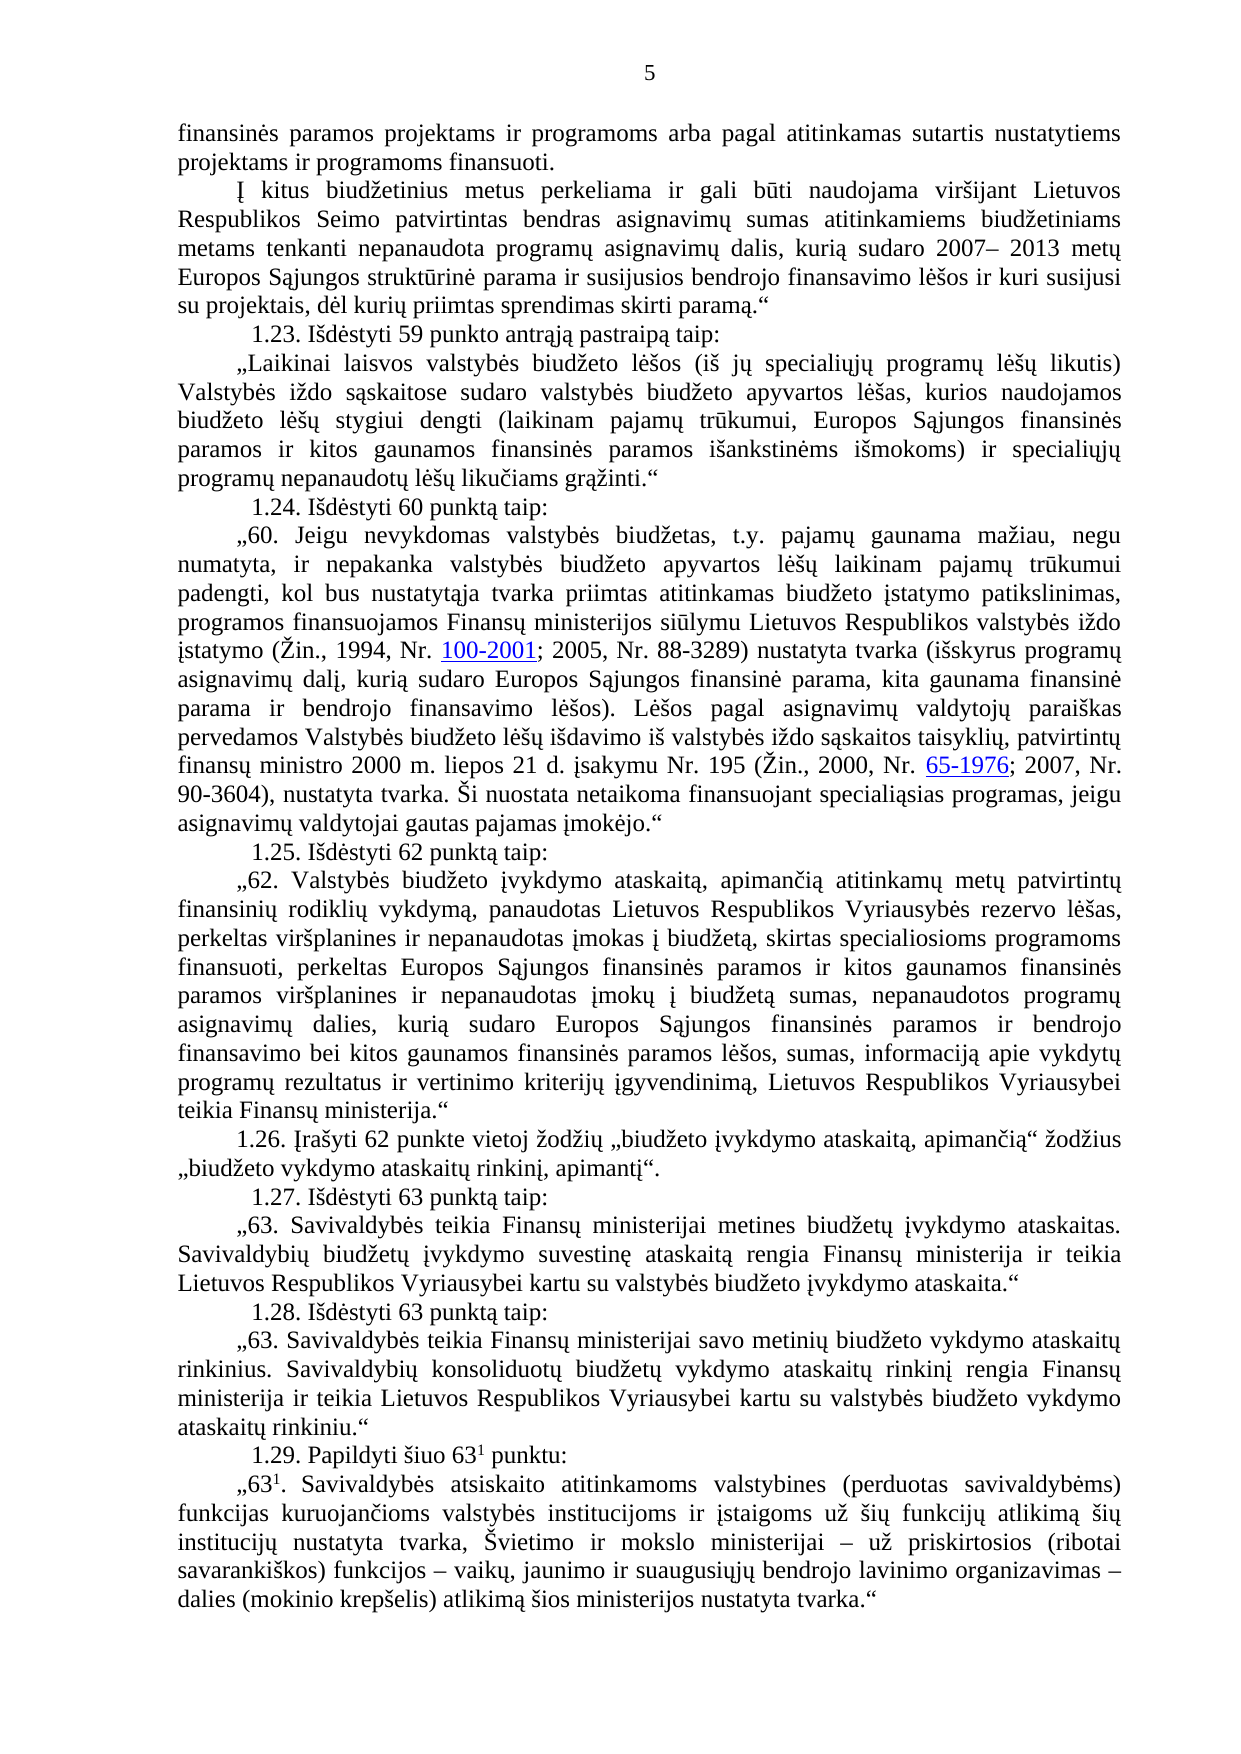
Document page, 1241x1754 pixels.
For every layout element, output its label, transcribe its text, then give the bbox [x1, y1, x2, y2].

text 1.29. Papildyti šiuo 631 punktu: [251, 1441, 1122, 1469]
text finansinės paramos projektams ir programoms arba pagal atitinkamas sutartis nustatytiems projektams ir programoms finansuoti. [177, 118, 1122, 176]
text Į kitus biudžetinius metus perkeliama ir gali būti naudojama viršijant Lietuvos Respublikos Seimo patvirtintas bendras asignavimų sumas atitinkamiems biudžetiniams metams tenkanti nepanaudota programų asignavimų dalis, kurią sudaro 2007– 2013 metų Europos Sąjungos struktūrinė parama ir susijusios bendrojo finansavimo lėšos ir kuri susijusi su projektais, dėl kurių priimtas sprendimas skirti paramą.“ [177, 176, 1122, 319]
text 1.27. Išdėstyti 63 punktą taip: [251, 1182, 1122, 1211]
text „60. Jeigu nevykdomas valstybės biudžetas, t.y. pajamų gaunama mažiau, negu numatyta, ir nepakanka valstybės biudžeto apyvartos lėšų laikinam pajamų trūkumui padengti, kol bus nustatytąja tvarka priimtas atitinkamas biudžeto įstatymo patikslinimas, programos finansuojamos Finansų ministerijos siūlymu Lietuvos Respublikos valstybės iždo įstatymo (Žin., 1994, Nr. 100-2001; 2005, Nr. 88-3289) nustatyta tvarka (išskyrus programų asignavimų dalį, kurią sudaro Europos Sąjungos finansinė parama, kita gaunama finansinė parama ir bendrojo finansavimo lėšos). Lėšos pagal asignavimų valdytojų paraiškas pervedamos Valstybės biudžeto lėšų išdavimo iš valstybės iždo sąskaitos taisyklių, patvirtintų finansų ministro 2000 m. liepos 21 d. įsakymu Nr. 195 (Žin., 2000, Nr. 65-1976; 2007, Nr. 90-3604), nustatyta tvarka. Ši nuostata netaikoma finansuojant specialiąsias programas, jeigu asignavimų valdytojai gautas pajamas įmokėjo.“ [177, 521, 1122, 837]
text 1.28. Išdėstyti 63 punktą taip: [251, 1297, 1122, 1326]
text „63. Savivaldybės teikia Finansų ministerijai savo metinių biudžeto vykdymo ataskaitų rinkinius. Savivaldybių konsoliduotų biudžetų vykdymo ataskaitų rinkinį rengia Finansų ministerija ir teikia Lietuvos Respublikos Vyriausybei kartu su valstybės biudžeto vykdymo ataskaitų rinkiniu.“ [177, 1326, 1122, 1441]
text „631. Savivaldybės atsiskaito atitinkamoms valstybines (perduotas savivaldybėms) funkcijas kuruojančioms valstybės institucijoms ir įstaigoms už šių funkcijų atlikimą šių institucijų nustatyta tvarka, Švietimo ir mokslo ministerijai – už priskirtosios (ribotai savarankiškos) funkcijos – vaikų, jaunimo ir suaugusiųjų bendrojo lavinimo organizavimas – dalies (mokinio krepšelis) atlikimą šios ministerijos nustatyta tvarka.“ [177, 1469, 1122, 1613]
text 1.25. Išdėstyti 62 punktą taip: [251, 837, 1122, 866]
text 1.23. Išdėstyti 59 punkto antrąją pastraipą taip: [251, 319, 1122, 348]
text „63. Savivaldybės teikia Finansų ministerijai metines biudžetų įvykdymo ataskaitas. Savivaldybių biudžetų įvykdymo suvestinę ataskaitą rengia Finansų ministerija ir teikia Lietuvos Respublikos Vyriausybei kartu su valstybės biudžeto įvykdymo ataskaita.“ [177, 1211, 1122, 1297]
text „62. Valstybės biudžeto įvykdymo ataskaitą, apimančią atitinkamų metų patvirtintų finansinių rodiklių vykdymą, panaudotas Lietuvos Respublikos Vyriausybės rezervo lėšas, perkeltas viršplanines ir nepanaudotas įmokas į biudžetą, skirtas specialiosioms programoms finansuoti, perkeltas Europos Sąjungos finansinės paramos ir kitos gaunamos finansinės paramos viršplanines ir nepanaudotas įmokų į biudžetą sumas, nepanaudotos programų asignavimų dalies, kurią sudaro Europos Sąjungos finansinės paramos ir bendrojo finansavimo bei kitos gaunamos finansinės paramos lėšos, sumas, informaciją apie vykdytų programų rezultatus ir vertinimo kriterijų įgyvendinimą, Lietuvos Respublikos Vyriausybei teikia Finansų ministerija.“ [177, 866, 1122, 1124]
text 1.24. Išdėstyti 60 punktą taip: [251, 492, 1122, 521]
text 1.26. Įrašyti 62 punkte vietoj žodžių „biudžeto įvykdymo ataskaitą, apimančią“ žodžius „biudžeto vykdymo ataskaitų rinkinį, apimantį“. [177, 1124, 1122, 1182]
text „Laikinai laisvos valstybės biudžeto lėšos (iš jų specialiųjų programų lėšų likutis) Valstybės iždo sąskaitose sudaro valstybės biudžeto apyvartos lėšas, kurios naudojamos biudžeto lėšų stygiui dengti (laikinam pajamų trūkumui, Europos Sąjungos finansinės paramos ir kitos gaunamos finansinės paramos išankstinėms išmokoms) ir specialiųjų programų nepanaudotų lėšų likučiams grąžinti.“ [177, 348, 1122, 492]
